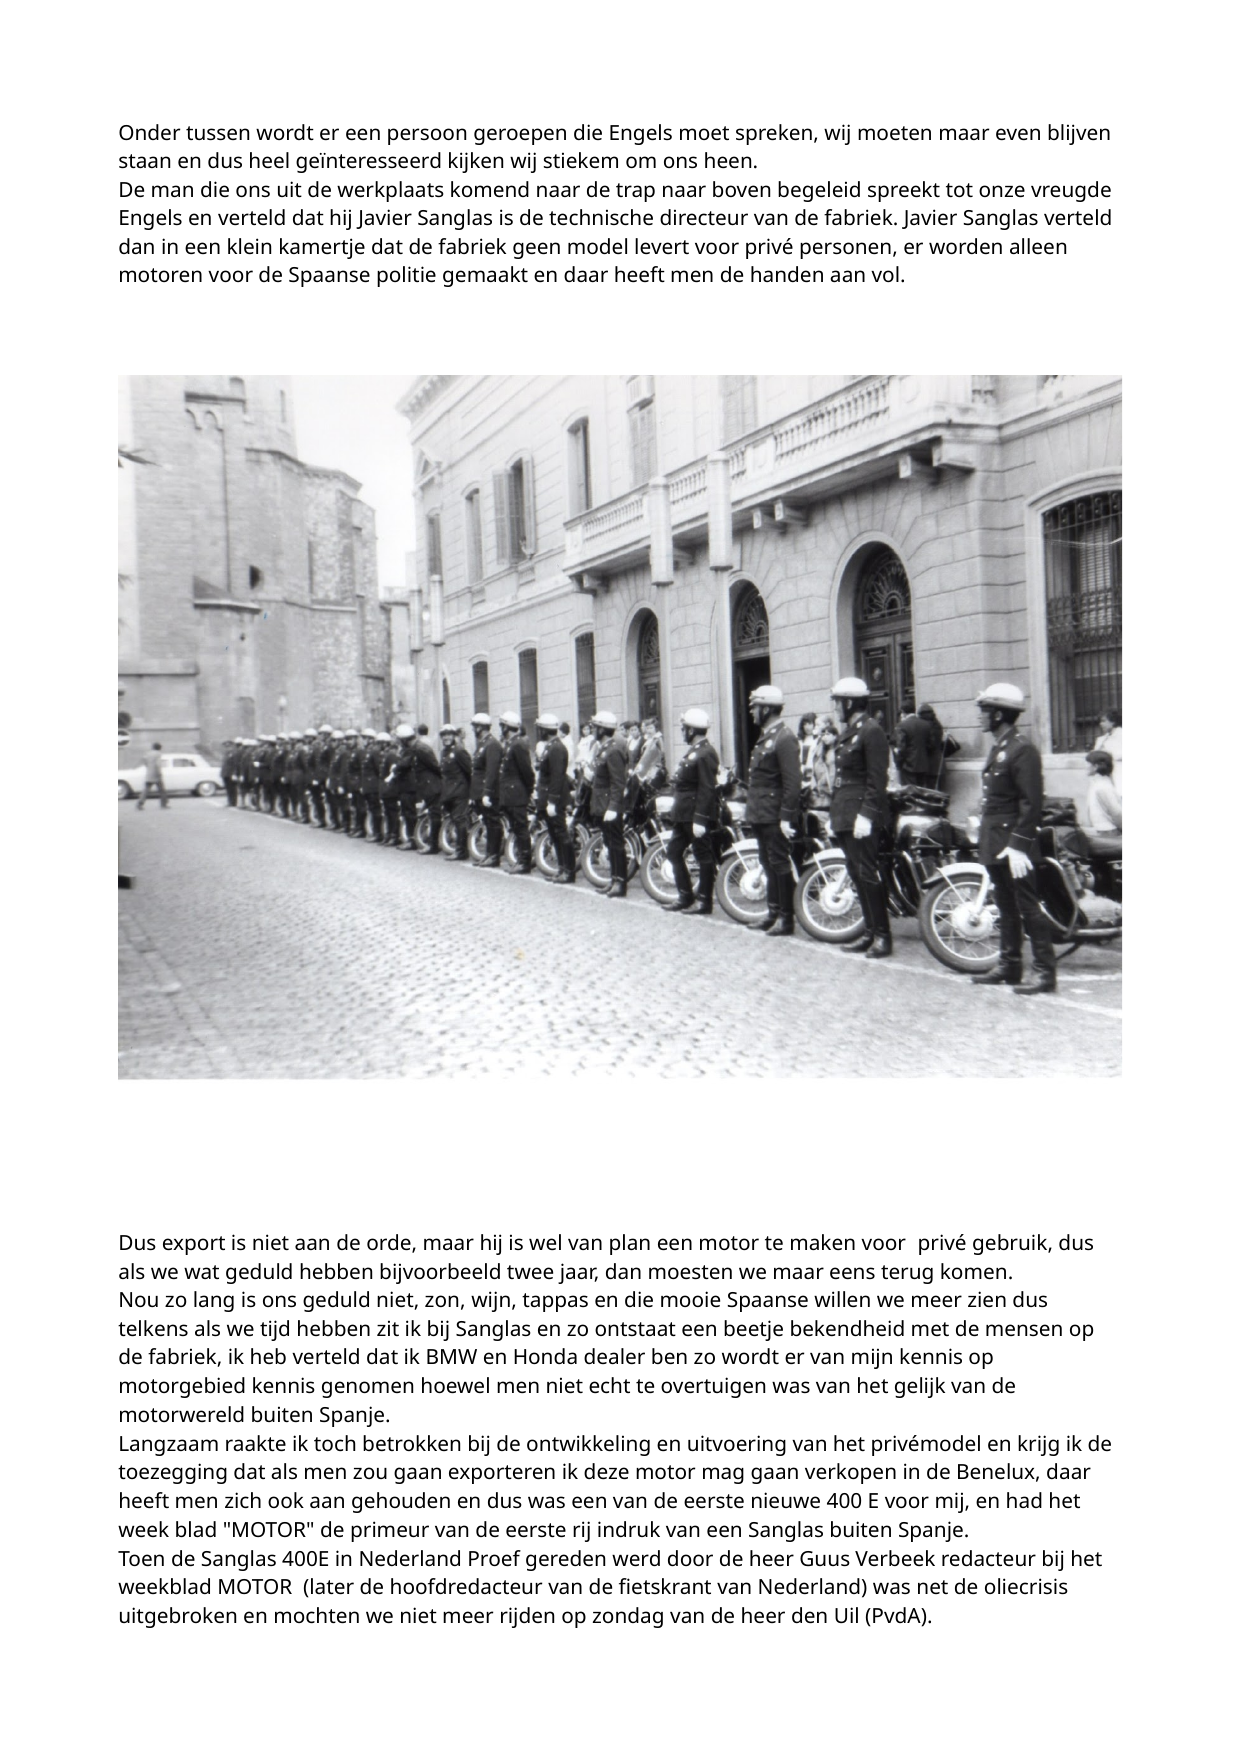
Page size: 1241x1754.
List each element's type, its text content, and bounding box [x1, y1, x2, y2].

picture [118, 375, 1123, 1084]
text Toen de Sanglas 400E in Nederland Proef gereden werd door de heer Guus Verbeek redacteur bij het weekblad MOTOR (later de hoofdredacteur van de fietskrant van Nederland) was net de oliecrisis uitgebroken en mochten we niet meer rijden op zondag van de heer den Uil (PvdA). [118, 1544, 1122, 1630]
text De man die ons uit de werkplaats komend naar de trap naar boven begeleid spreekt tot onze vreugde Engels en verteld dat hij Javier Sanglas is de technische directeur van de fabriek. Javier Sanglas verteld dan in een klein kamertje dat de fabriek geen model levert voor privé personen, er worden alleen motoren voor de Spaanse politie gemaakt en daar heeft men de handen aan vol. [118, 175, 1122, 289]
text Langzaam raakte ik toch betrokken bij de ontwikkeling en uitvoering van het privémodel en krijg ik de toezegging dat als men zou gaan exporteren ik deze motor mag gaan verkopen in de Benelux, daar heeft men zich ook aan gehouden en dus was een van de eerste nieuwe 400 E voor mij, en had het week blad "MOTOR" de primeur van de eerste rij indruk van een Sanglas buiten Spanje. [118, 1429, 1122, 1544]
text Dus export is niet aan de orde, maar hij is wel van plan een motor te maken voor privé gebruik, dus als we wat geduld hebben bijvoorbeeld twee jaar, dan moesten we maar eens terug komen. [118, 1228, 1122, 1286]
text Nou zo lang is ons geduld niet, zon, wijn, tappas en die mooie Spaanse willen we meer zien dus telkens als we tijd hebben zit ik bij Sanglas en zo ontstaat een beetje bekendheid met de mensen op de fabriek, ik heb verteld dat ik BMW en Honda dealer ben zo wordt er van mijn kennis op motorgebied kennis genomen hoewel men niet echt te overtuigen was van het gelijk van de motorwereld buiten Spanje. [118, 1286, 1122, 1429]
text Onder tussen wordt er een persoon geroepen die Engels moet spreken, wij moeten maar even blijven staan en dus heel geïnteresseerd kijken wij stiekem om ons heen. [118, 118, 1122, 175]
